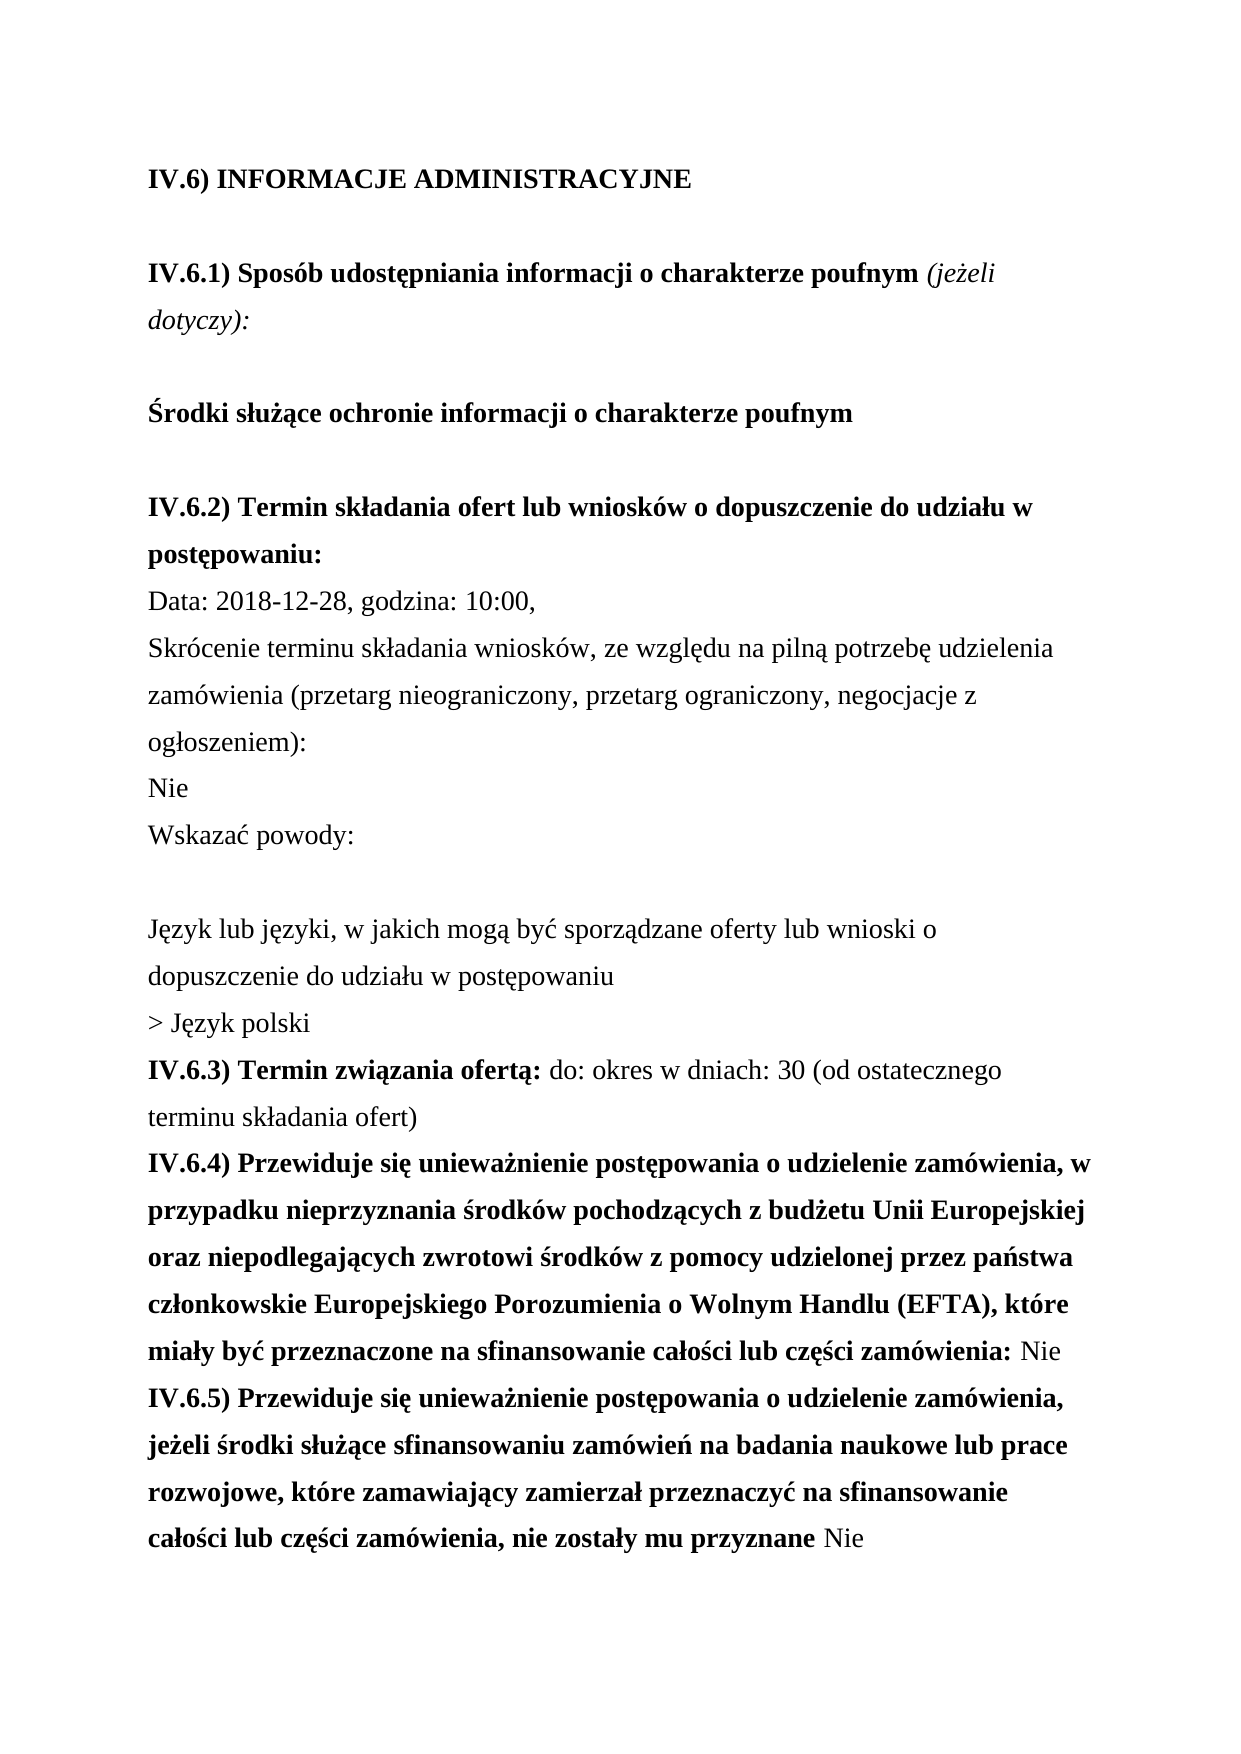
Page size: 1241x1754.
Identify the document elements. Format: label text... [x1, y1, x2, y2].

text IV.6) INFORMACJE ADMINISTRACYJNE IV.6.1) Sposób udostępniania informacji o charakterze poufnym (jeżeli dotyczy): Środki służące ochronie informacji o charakterze poufnym IV.6.2) Termin składania ofert lub wniosków o dopuszczenie do udziału w postępowaniu: Data: 2018-12-28, godzina: 10:00, Skrócenie terminu składania wniosków, ze względu na pilną potrzebę udzielenia zamówienia (przetarg nieograniczony, przetarg ograniczony, negocjacje z ogłoszeniem): Nie Wskazać powody: Język lub języki, w jakich mogą być sporządzane oferty lub wnioski o dopuszczenie do udziału w postępowaniu > Język polski IV.6.3) Termin związania ofertą: do: okres w dniach: 30 (od ostatecznego terminu składania ofert) IV.6.4) Przewiduje się unieważnienie postępowania o udzielenie zamówienia, w przypadku nieprzyznania środków pochodzących z budżetu Unii Europejskiej oraz niepodlegających zwrotowi środków z pomocy udzielonej przez państwa członkowskie Europejskiego Porozumienia o Wolnym Handlu (EFTA), które miały być przeznaczone na sfinansowanie całości lub części zamówienia: Nie IV.6.5) Przewiduje się unieważnienie postępowania o udzielenie zamówienia, jeżeli środki służące sfinansowaniu zamówień na badania naukowe lub prace rozwojowe, które zamawiający zamierzał przeznaczyć na sfinansowanie całości lub części zamówienia, nie zostały mu przyznane Nie [148, 148, 1093, 1554]
